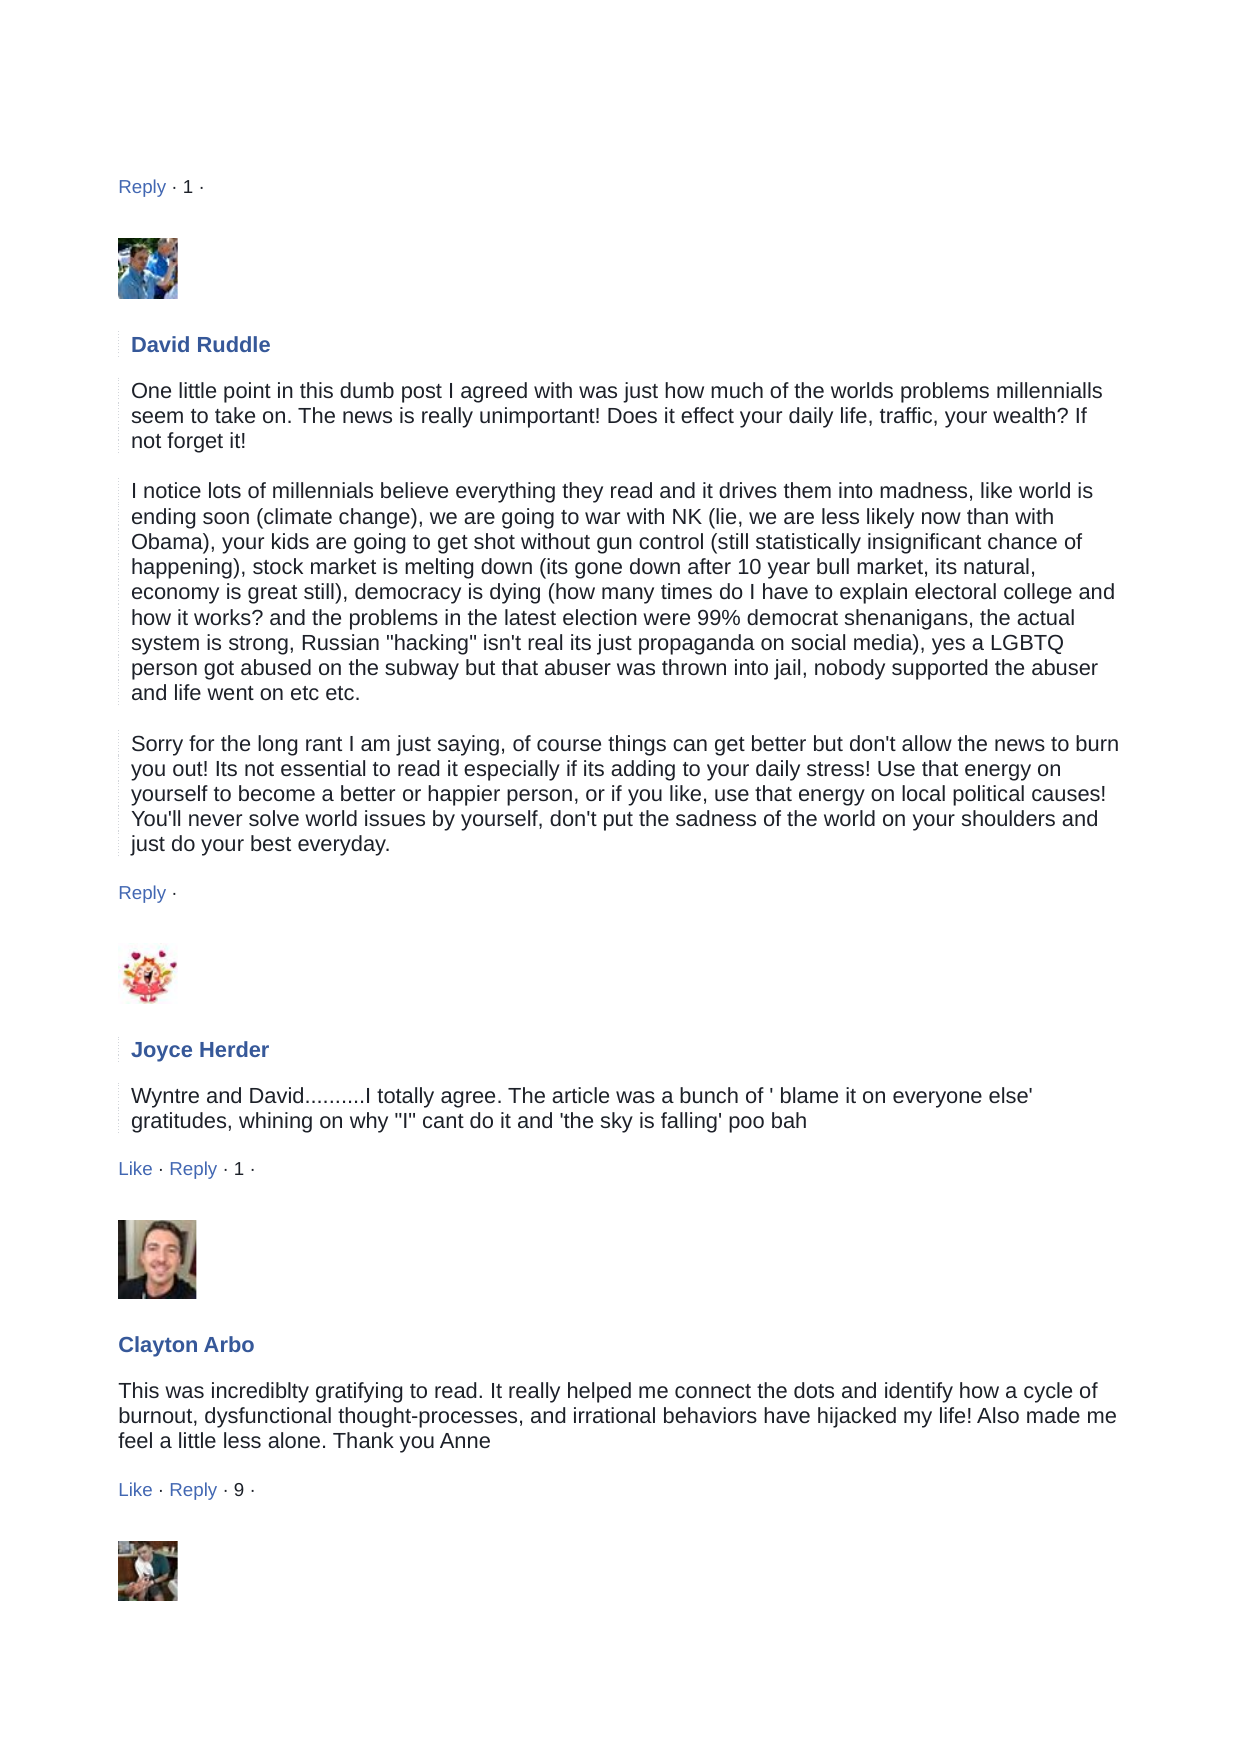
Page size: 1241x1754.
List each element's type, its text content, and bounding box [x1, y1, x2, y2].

text Reply · [118, 881, 1122, 903]
picture [118, 943, 178, 1004]
text Joyce Herder [118, 1037, 1122, 1062]
text One little point in this dumb post I agreed with was just how much of the worlds problems millennialls seem to take on. The news is really unimportant! Does it effect your daily life, traffic, your wealth? If not forget it! I notice lots of millennials believe everything they read and it drives them into madness, like world is ending soon (climate change), we are going to war with NK (lie, we are less likely now than with Obama), your kids are going to get shot without gun control (still statistically insignificant chance of happening), stock market is melting down (its gone down after 10 year bull market, its natural, economy is great still), democracy is dying (how many times do I have to explain electoral college and how it works? and the problems in the latest election were 99% democrat shenanigans, the actual system is strong, Russian "hacking" isn't real its just propaganda on social media), yes a LGBTQ person got abused on the subway but that abuser was thrown into jail, nobody supported the abuser and life went on etc etc. Sorry for the long rant I am just saying, of course things can get better but don't allow the news to burn you out! Its not essential to read it especially if its adding to your daily stress! Use that energy on yourself to become a better or happier person, or if you like, use that energy on local political causes! You'll never solve world issues by yourself, don't put the sadness of the world on your shoulders and just do your best everyday. [118, 377, 1122, 856]
text David Ruddle [118, 331, 1122, 357]
picture [118, 1541, 178, 1601]
text This was incrediblty gratifying to read. It really helped me connect the dots and identify how a cycle of burnout, dysfunctional thought-processes, and irrational behaviors have hijacked my life! Also made me feel a little less alone. Thank you Anne [118, 1378, 1122, 1453]
text Wyntre and David..........I totally agree. The article was a bunch of ' blame it on everyone else' gratitudes, whining on why "I" cant do it and 'the sky is falling' poo bah [118, 1083, 1122, 1133]
text Reply · 1 · [118, 176, 1116, 198]
picture [118, 1220, 197, 1299]
text Like · Reply · 9 · [118, 1478, 1116, 1500]
picture [118, 238, 178, 299]
text Like · Reply · 1 · [118, 1158, 1116, 1179]
text Clayton Arbo [118, 1332, 1122, 1357]
